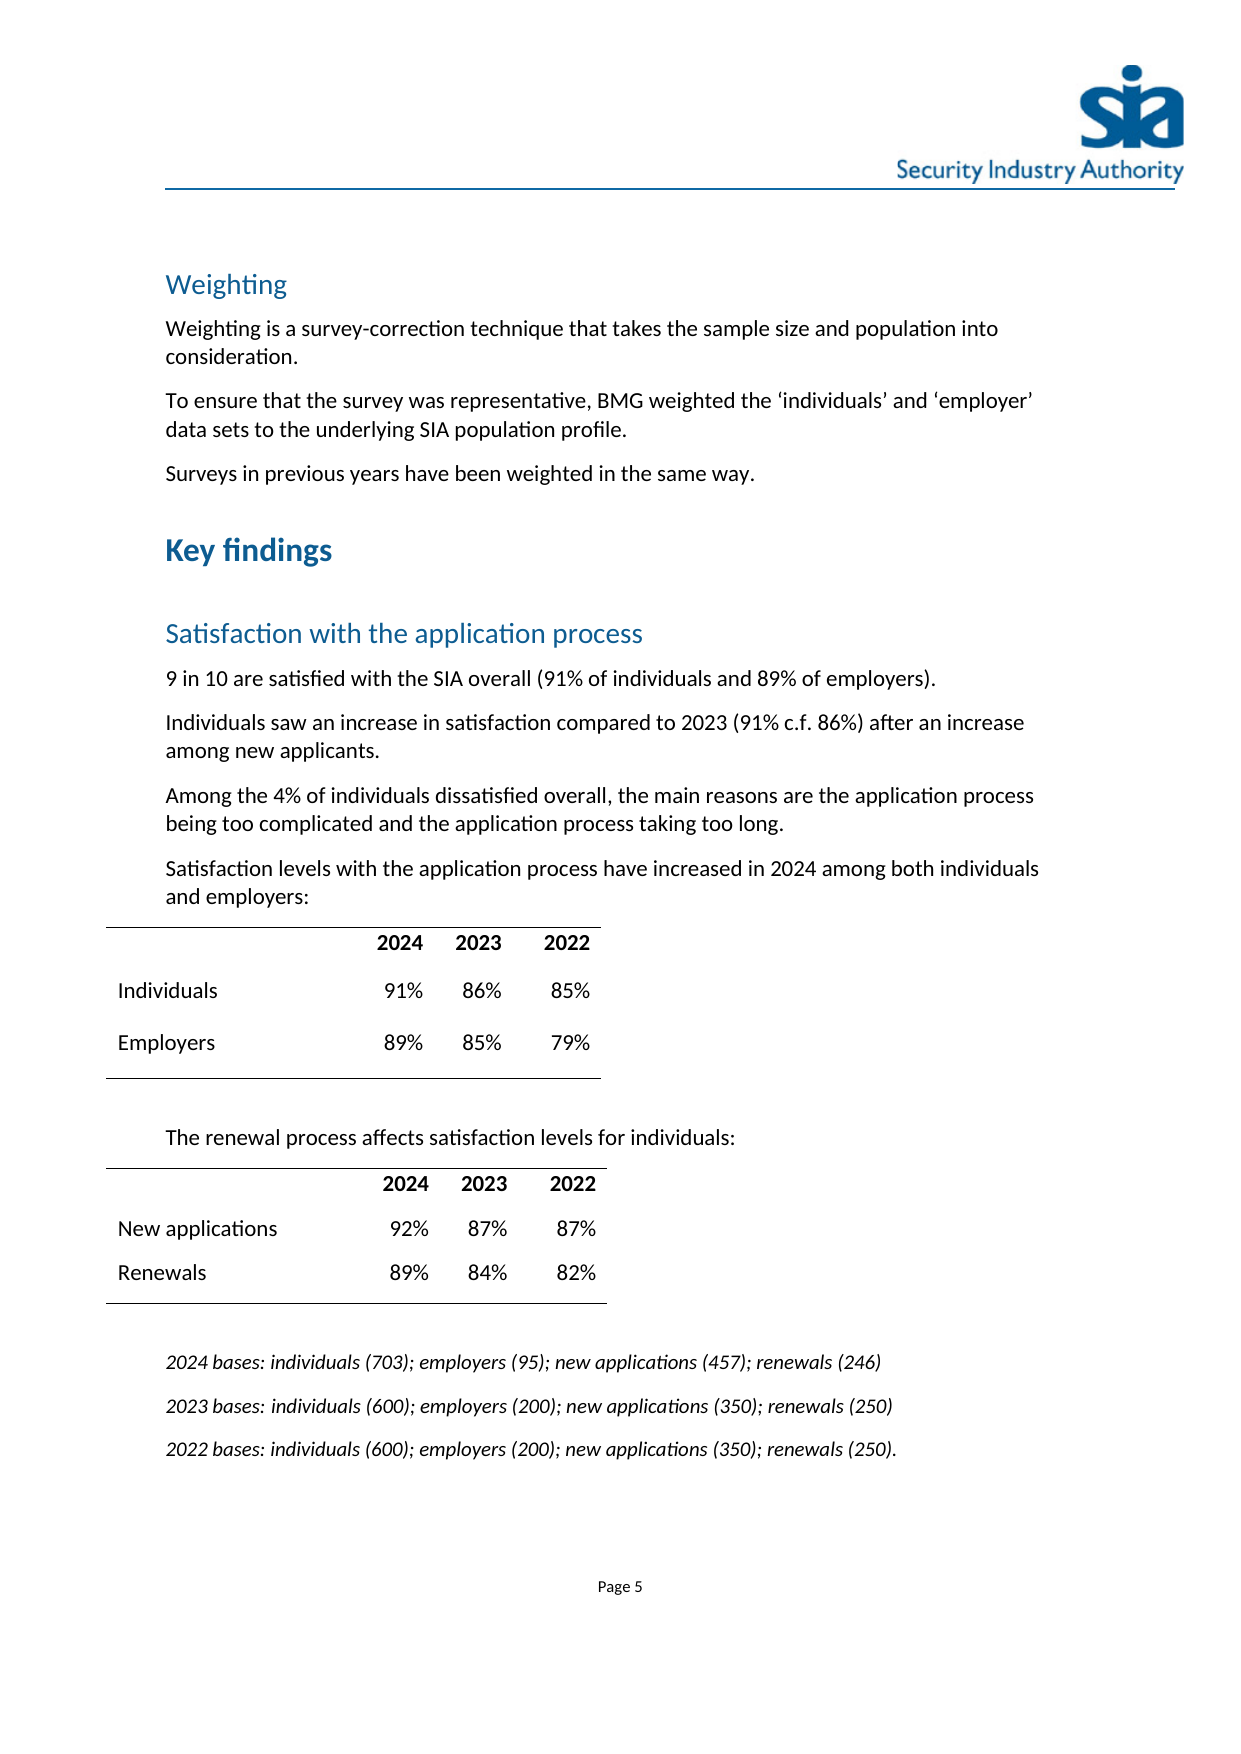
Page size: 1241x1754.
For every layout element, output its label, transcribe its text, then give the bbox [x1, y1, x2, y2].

table_cell 82% [519, 1259, 607, 1303]
subtitle Key findings [165, 529, 1075, 570]
table_header 2023 [430, 1169, 518, 1214]
table_cell 85% [513, 977, 601, 1028]
table_cell 92% [341, 1214, 430, 1258]
text 2023 bases: individuals (600); employers (200); new applications (350); renewals (250) [165, 1391, 1075, 1419]
text 9 in 10 are satisfied with the SIA overall (91% of individuals and 89% of employers). [165, 664, 1075, 692]
table_cell New applications [106, 1214, 341, 1258]
text The renewal process affects satisfaction levels for individuals: [165, 1123, 1075, 1151]
text Satisfaction levels with the application process have increased in 2024 among both individuals and employers: [165, 854, 1075, 910]
text 2022 bases: individuals (600); employers (200); new applications (350); renewals (250). [165, 1436, 1075, 1461]
table_cell Individuals [106, 977, 335, 1028]
text Weighting is a survey-correction technique that takes the sample size and population into consideration. [165, 314, 1075, 370]
table_header 2022 [519, 1169, 607, 1214]
text Among the 4% of individuals dissatisfied overall, the main reasons are the application process being too complicated and the application process taking too long. [165, 781, 1075, 837]
table_cell 87% [430, 1214, 518, 1258]
table_header [106, 1169, 341, 1214]
table_cell 89% [341, 1259, 430, 1303]
table_cell 84% [430, 1259, 518, 1303]
table_cell 89% [335, 1028, 424, 1078]
table_cell 91% [335, 977, 424, 1028]
table_header 2024 [341, 1169, 430, 1214]
table_cell 87% [519, 1214, 607, 1258]
table_cell Renewals [106, 1259, 341, 1303]
table_header 2023 [424, 928, 513, 977]
subtitle Weighting [165, 266, 1075, 301]
text Individuals saw an increase in satisfaction compared to 2023 (91% c.f. 86%) after an increase among new applicants. [165, 708, 1075, 764]
table_cell 79% [513, 1028, 601, 1078]
table_cell 85% [424, 1028, 513, 1078]
table_header [106, 928, 335, 977]
table_header 2024 [335, 928, 424, 977]
table_cell 86% [424, 977, 513, 1028]
table_header 2022 [513, 928, 601, 977]
text Surveys in previous years have been weighted in the same way. [165, 459, 1075, 487]
text To ensure that the survey was representative, BMG weighted the ‘individuals’ and ‘employer’ data sets to the underlying SIA population profile. [165, 387, 1075, 443]
subtitle Satisfaction with the application process [165, 616, 1075, 651]
table_cell Employers [106, 1028, 335, 1078]
text 2024 bases: individuals (703); employers (95); new applications (457); renewals (246) [165, 1349, 1075, 1374]
